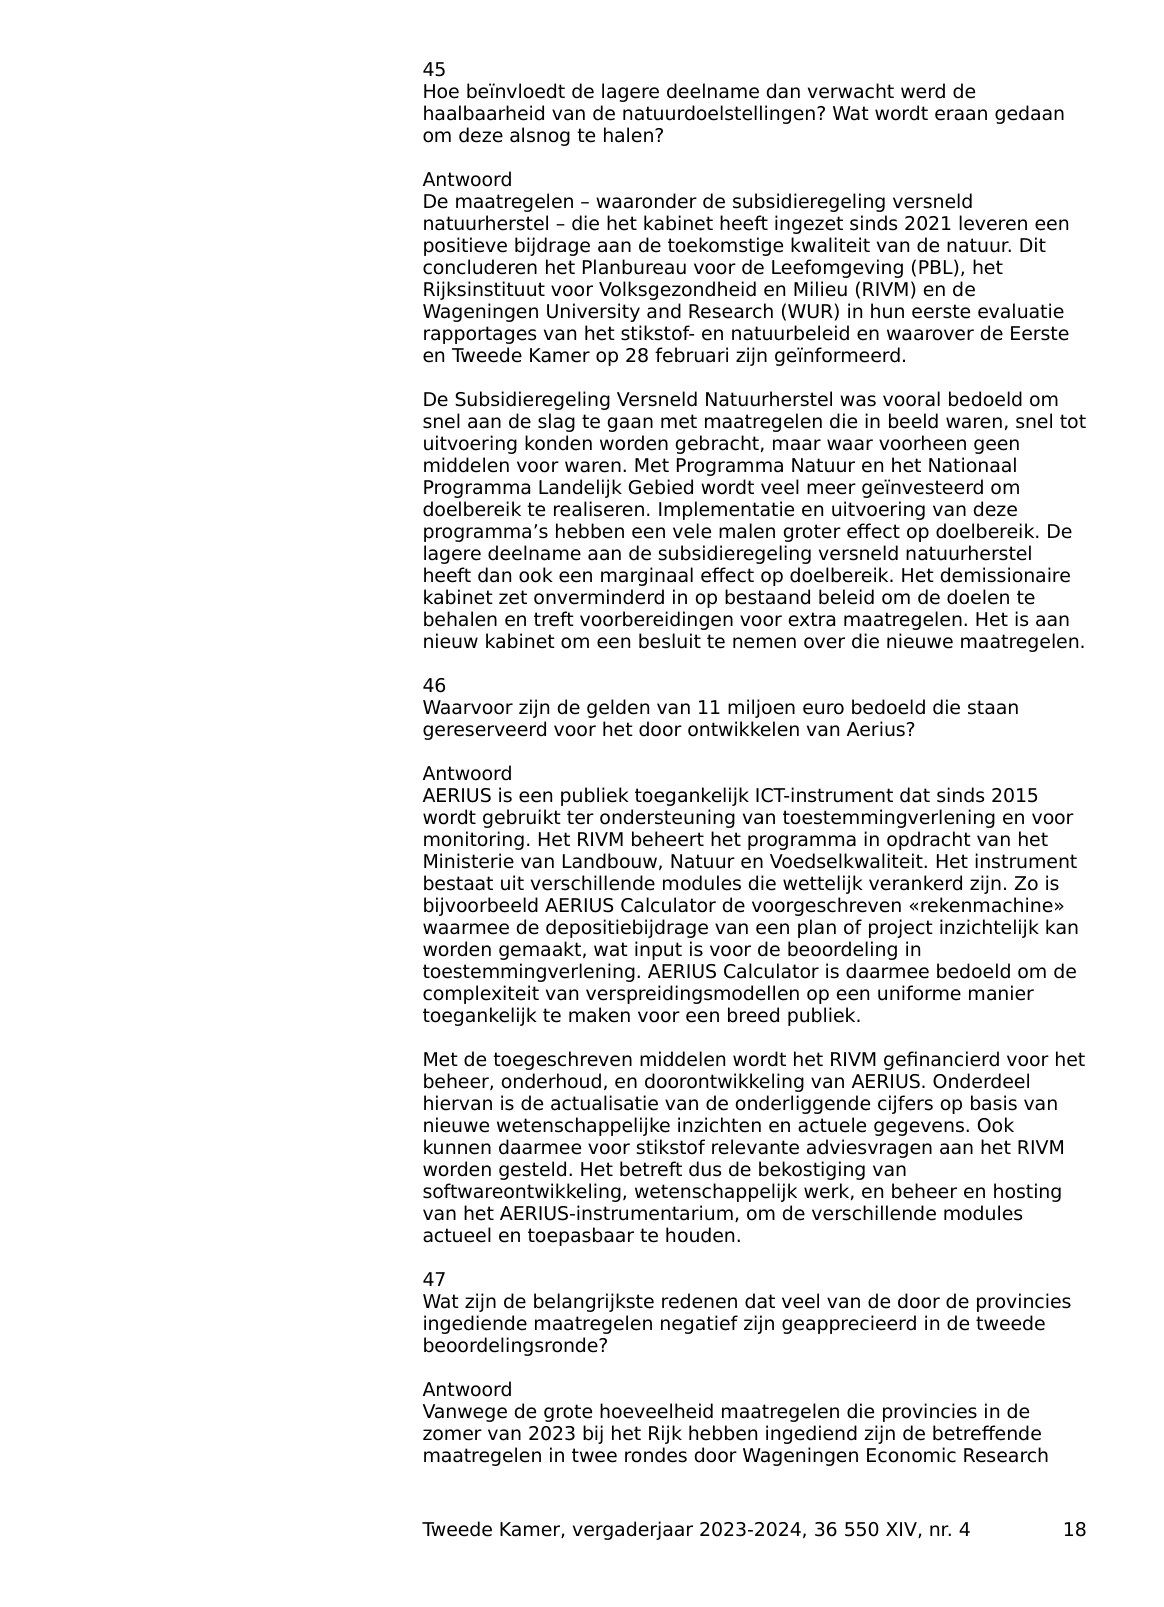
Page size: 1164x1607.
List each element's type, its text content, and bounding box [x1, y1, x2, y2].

text Waarvoor zijn de gelden van 11 miljoen euro bedoeld die staan gereserveerd voor het door ontwikkelen van Aerius? [422, 697, 1087, 741]
text Hoe beïnvloedt de lagere deelname dan verwacht werd de haalbaarheid van de natuurdoelstellingen? Wat wordt eraan gedaan om deze alsnog te halen? [422, 81, 1087, 147]
text 46 [422, 675, 1087, 697]
text Antwoord [422, 169, 1087, 191]
text De maatregelen – waaronder de subsidieregeling versneld natuurherstel – die het kabinet heeft ingezet sinds 2021 leveren een positieve bijdrage aan de toekomstige kwaliteit van de natuur. Dit concluderen het Planbureau voor de Leefomgeving (PBL), het Rijksinstituut voor Volksgezondheid en Milieu (RIVM) en de Wageningen University and Research (WUR) in hun eerste evaluatie rapportages van het stikstof- en natuurbeleid en waarover de Eerste en Tweede Kamer op 28 februari zijn geïnformeerd. [422, 191, 1087, 367]
text 47 [422, 1269, 1087, 1291]
text Antwoord [422, 1379, 1087, 1401]
text Wat zijn de belangrijkste redenen dat veel van de door de provincies ingediende maatregelen negatief zijn geapprecieerd in de tweede beoordelingsronde? [422, 1291, 1087, 1357]
text Met de toegeschreven middelen wordt het RIVM gefinancierd voor het beheer, onderhoud, en doorontwikkeling van AERIUS. Onderdeel hiervan is de actualisatie van de onderliggende cijfers op basis van nieuwe wetenschappelijke inzichten en actuele gegevens. Ook kunnen daarmee voor stikstof relevante adviesvragen aan het RIVM worden gesteld. Het betreft dus de bekostiging van softwareontwikkeling, wetenschappelijk werk, en beheer en hosting van het AERIUS-instrumentarium, om de verschillende modules actueel en toepasbaar te houden. [422, 1049, 1087, 1247]
text Vanwege de grote hoeveelheid maatregelen die provincies in de zomer van 2023 bij het Rijk hebben ingediend zijn de betreffende maatregelen in twee rondes door Wageningen Economic Research [422, 1401, 1087, 1467]
text Antwoord [422, 763, 1087, 785]
text De Subsidieregeling Versneld Natuurherstel was vooral bedoeld om snel aan de slag te gaan met maatregelen die in beeld waren, snel tot uitvoering konden worden gebracht, maar waar voorheen geen middelen voor waren. Met Programma Natuur en het Nationaal Programma Landelijk Gebied wordt veel meer geïnvesteerd om doelbereik te realiseren. Implementatie en uitvoering van deze programma’s hebben een vele malen groter effect op doelbereik. De lagere deelname aan de subsidieregeling versneld natuurherstel heeft dan ook een marginaal effect op doelbereik. Het demissionaire kabinet zet onverminderd in op bestaand beleid om de doelen te behalen en treft voorbereidingen voor extra maatregelen. Het is aan nieuw kabinet om een besluit te nemen over die nieuwe maatregelen. [422, 389, 1087, 653]
text 45 [422, 59, 1087, 81]
text AERIUS is een publiek toegankelijk ICT-instrument dat sinds 2015 wordt gebruikt ter ondersteuning van toestemmingverlening en voor monitoring. Het RIVM beheert het programma in opdracht van het Ministerie van Landbouw, Natuur en Voedselkwaliteit. Het instrument bestaat uit verschillende modules die wettelijk verankerd zijn. Zo is bijvoorbeeld AERIUS Calculator de voorgeschreven «rekenmachine» waarmee de depositiebijdrage van een plan of project inzichtelijk kan worden gemaakt, wat input is voor de beoordeling in toestemmingverlening. AERIUS Calculator is daarmee bedoeld om de complexiteit van verspreidingsmodellen op een uniforme manier toegankelijk te maken voor een breed publiek. [422, 785, 1087, 1027]
